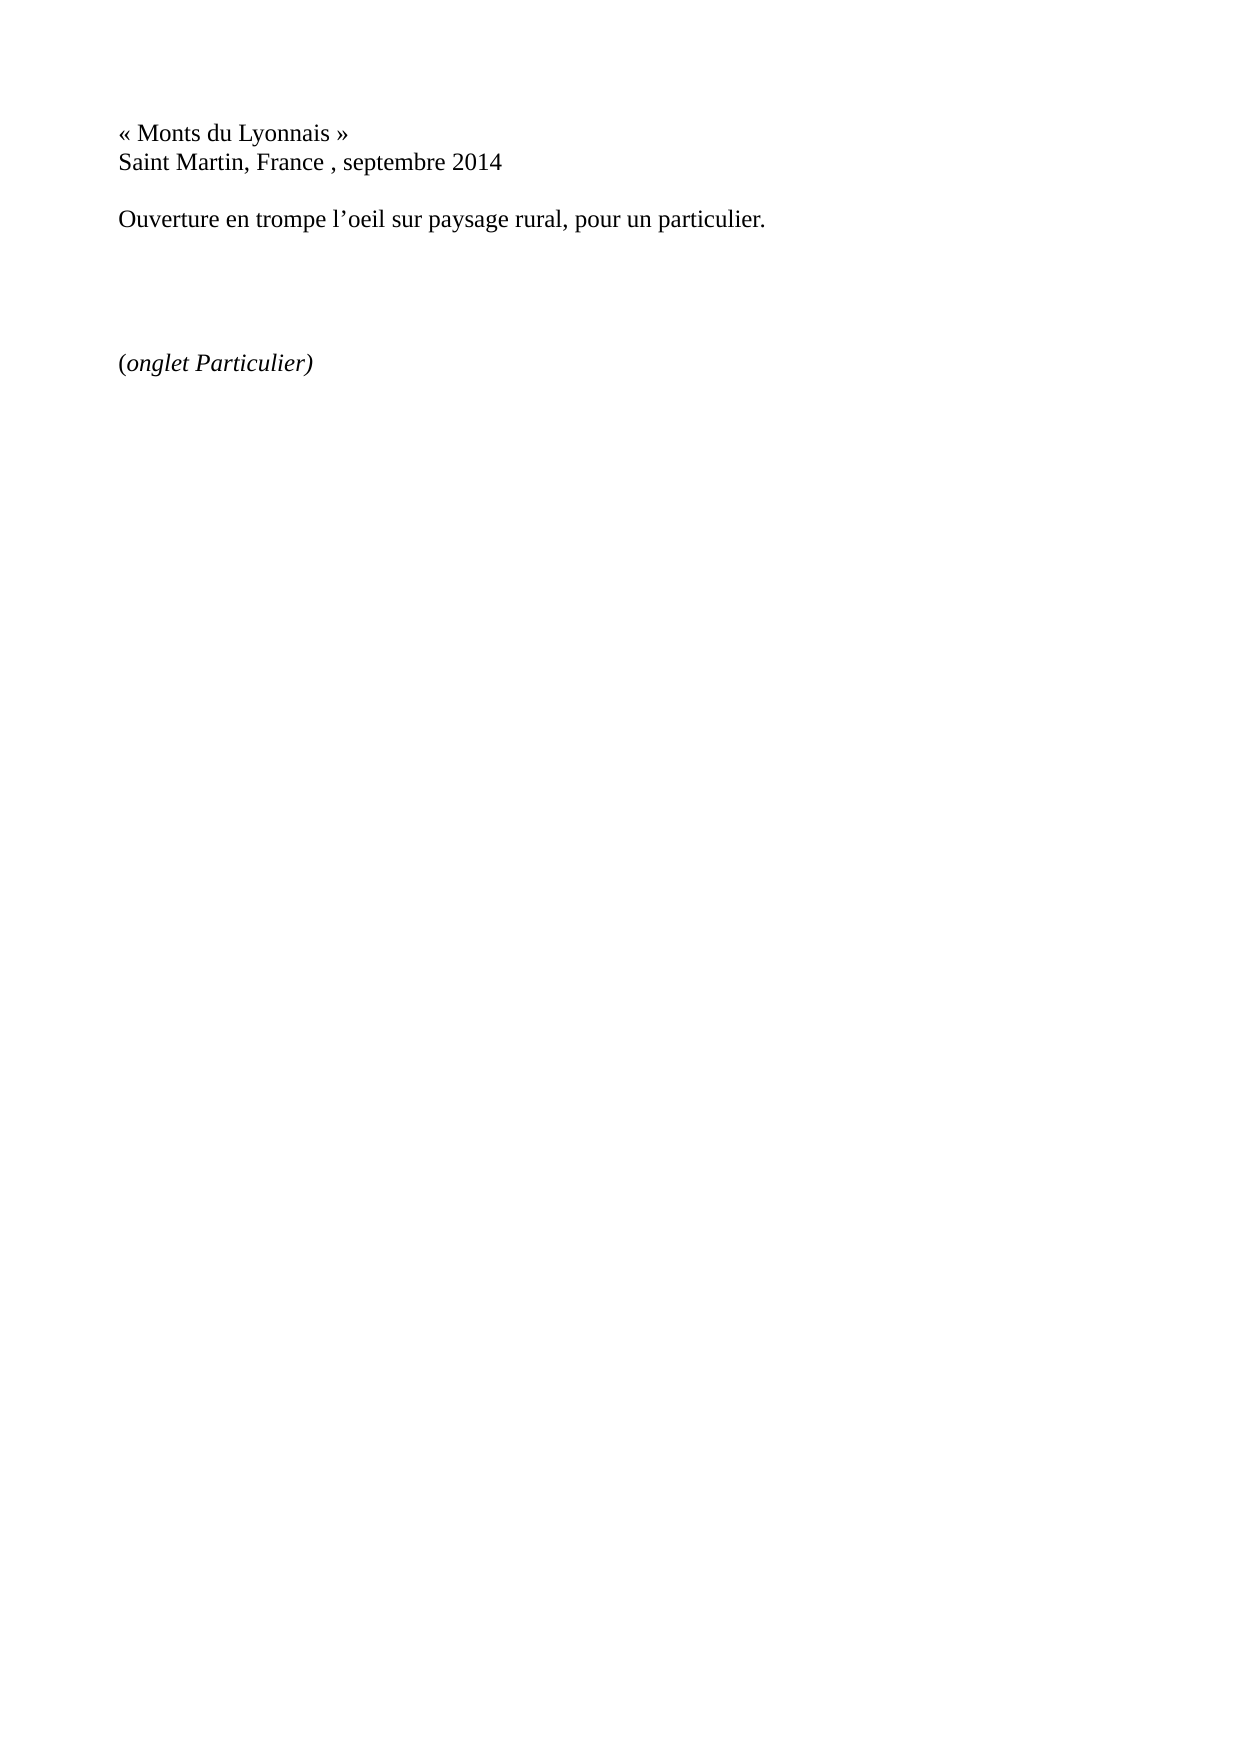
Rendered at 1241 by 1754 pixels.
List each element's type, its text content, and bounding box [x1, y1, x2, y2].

text « Monts du Lyonnais » [118, 118, 1122, 147]
text Saint Martin, France , septembre 2014 [118, 147, 1122, 176]
text Ouverture en trompe l’oeil sur paysage rural, pour un particulier. [118, 204, 1122, 233]
text (onglet Particulier) [118, 348, 1122, 377]
